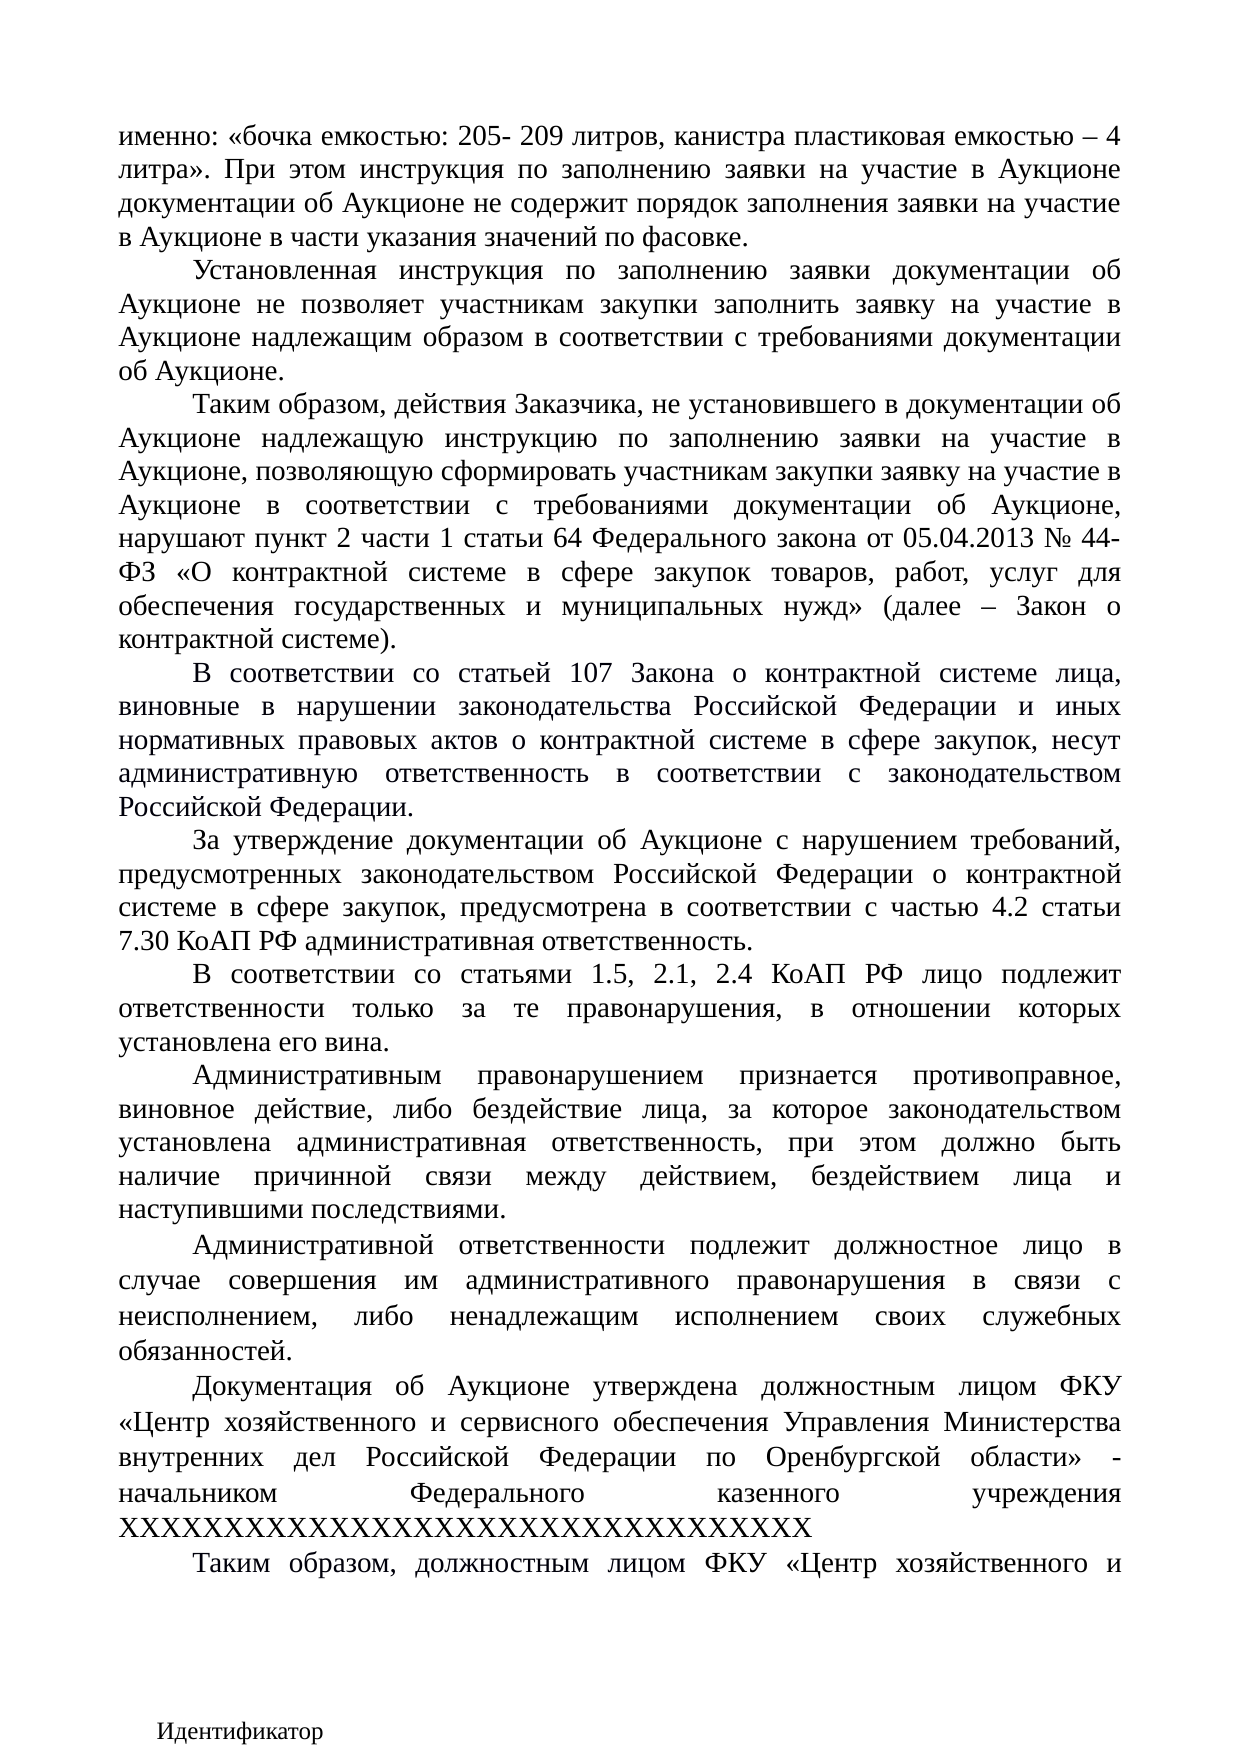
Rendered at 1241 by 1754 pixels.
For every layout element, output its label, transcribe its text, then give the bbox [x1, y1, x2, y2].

text Документация об Аукционе утверждена должностным лицом ФКУ «Центр хозяйственного и сервисного обеспечения Управления Министерства внутренних дел Российской Федерации по Оренбургской области» - начальником Федерального казенного учреждения XXXXXXXXXXXXXXXXXXXXXXXXXXXXXXXXX [118, 1367, 1122, 1544]
text Установленная инструкция по заполнению заявки документации об Аукционе не позволяет участникам закупки заполнить заявку на участие в Аукционе надлежащим образом в соответствии с требованиями документации об Аукционе. [118, 252, 1122, 386]
text Административной ответственности подлежит должностное лицо в случае совершения им административного правонарушения в связи с неисполнением, либо ненадлежащим исполнением своих служебных обязанностей. [118, 1225, 1122, 1367]
text Таким образом, действия Заказчика, не установившего в документации об Аукционе надлежащую инструкцию по заполнению заявки на участие в Аукционе, позволяющую сформировать участникам закупки заявку на участие в Аукционе в соответствии с требованиями документации об Аукционе, нарушают пункт 2 части 1 статьи 64 Федерального закона от 05.04.2013 № 44-ФЗ «О контрактной системе в сфере закупок товаров, работ, услуг для обеспечения государственных и муниципальных нужд» (далее – Закон о контрактной системе). [118, 386, 1122, 655]
text В соответствии со статьей 107 Закона о контрактной системе лица, виновные в нарушении законодательства Российской Федерации и иных нормативных правовых актов о контрактной системе в сфере закупок, несут административную ответственность в соответствии с законодательством Российской Федерации. [118, 655, 1122, 822]
text именно: «бочка емкостью: 205- 209 литров, канистра пластиковая емкостью – 4 литра». При этом инструкция по заполнению заявки на участие в Аукционе документации об Аукционе не содержит порядок заполнения заявки на участие в Аукционе в части указания значений по фасовке. [118, 118, 1122, 252]
text В соответствии со статьями 1.5, 2.1, 2.4 КоАП РФ лицо подлежит ответственности только за те правонарушения, в отношении которых установлена его вина. [118, 957, 1122, 1057]
text Административным правонарушением признается противоправное, виновное действие, либо бездействие лица, за которое законодательством установлена административная ответственность, при этом должно быть наличие причинной связи между действием, бездействием лица и наступившими последствиями. [118, 1057, 1122, 1225]
text За утверждение документации об Аукционе с нарушением требований, предусмотренных законодательством Российской Федерации о контрактной системе в сфере закупок, предусмотрена в соответствии с частью 4.2 статьи 7.30 КоАП РФ административная ответственность. [118, 822, 1122, 957]
text Таким образом, должностным лицом ФКУ «Центр хозяйственного и [118, 1544, 1122, 1579]
